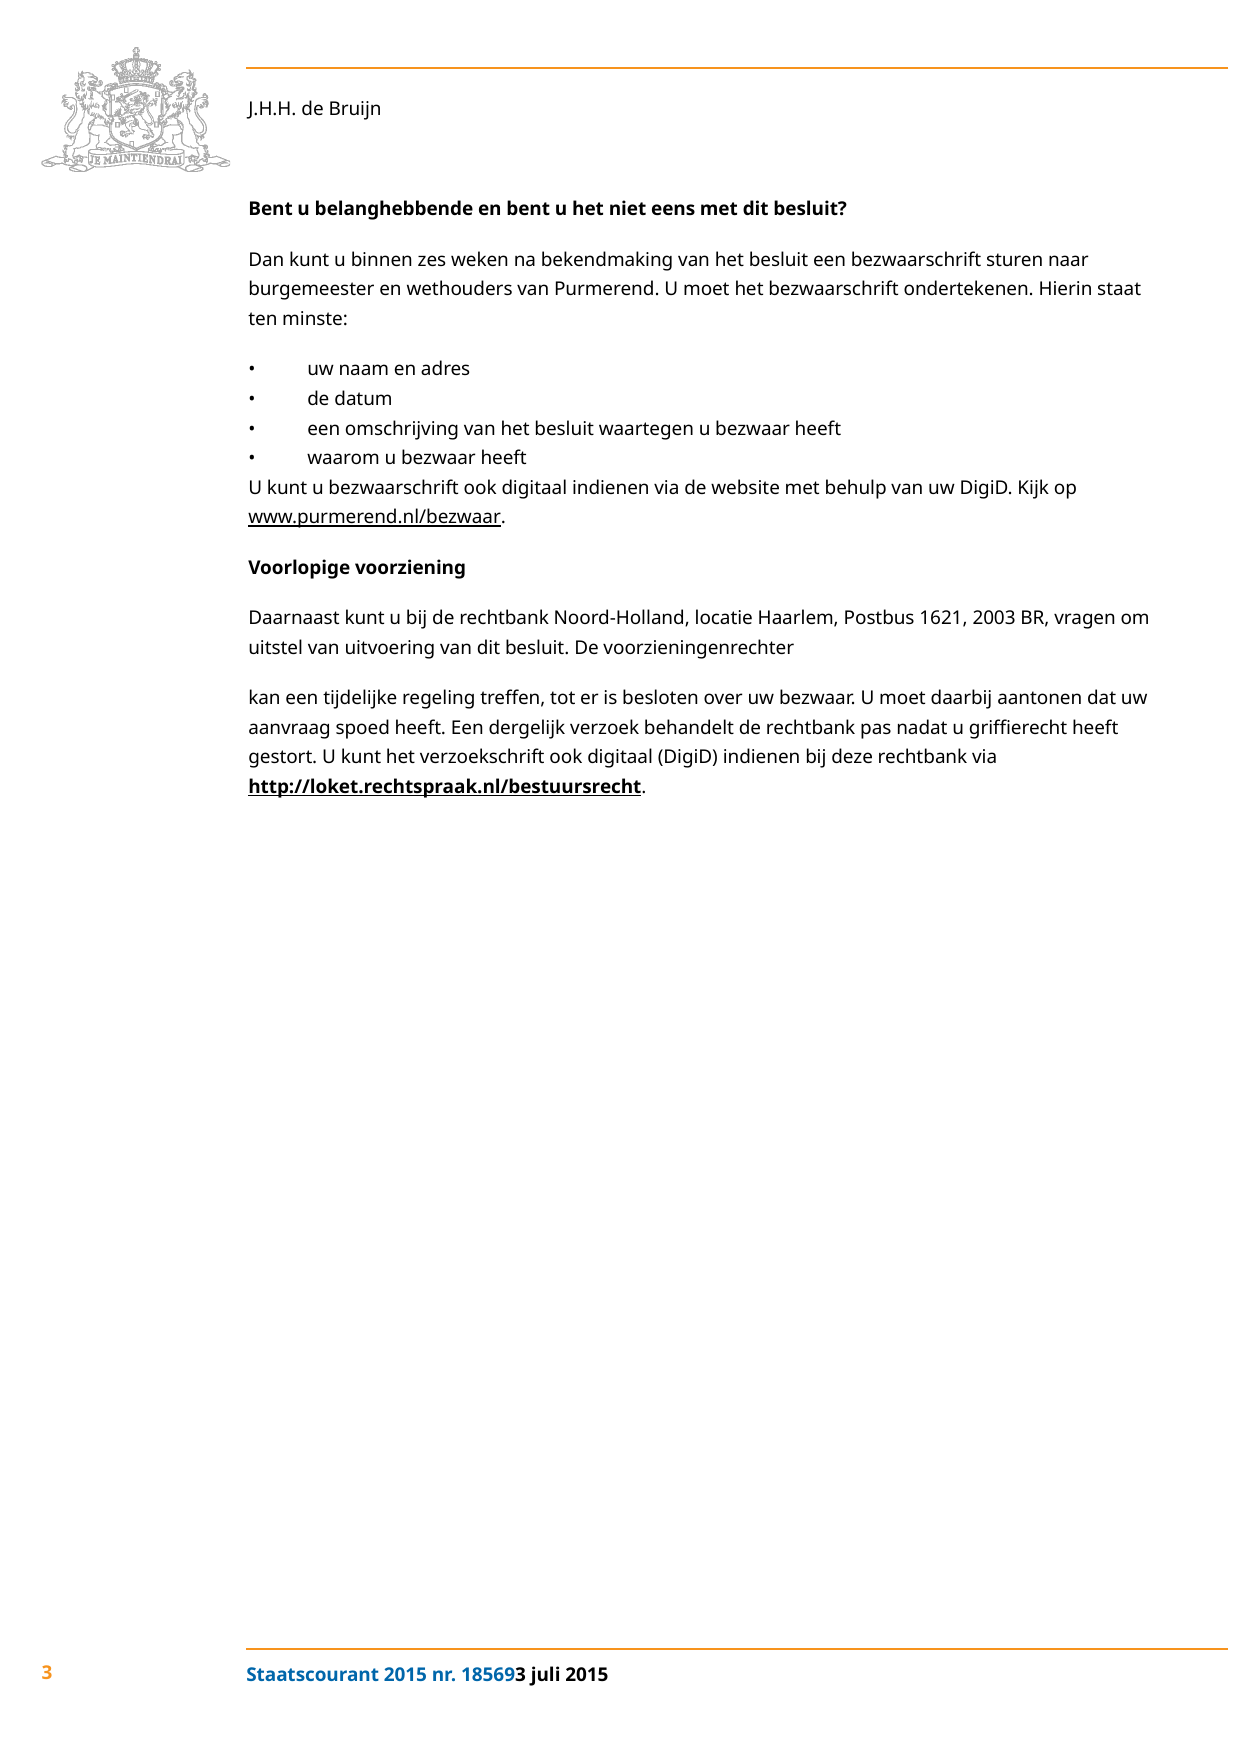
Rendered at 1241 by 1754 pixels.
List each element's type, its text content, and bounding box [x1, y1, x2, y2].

text kan een tijdelijke regeling treffen, tot er is besloten over uw bezwaar. U moet daarbij aantonen dat uw aanvraag spoed heeft. Een dergelijk verzoek behandelt de rechtbank pas nadat u griffierecht heeft gestort. U kunt het verzoekschrift ook digitaal (DigiD) indienen bij deze rechtbank via http://loket.rechtspraak.nl/bestuursrecht. [248, 684, 1152, 799]
text Bent u belanghebbende en bent u het niet eens met dit besluit? [248, 196, 1152, 221]
list een omschrijving van het besluit waartegen u bezwaar heeft [248, 415, 1152, 441]
picture [41, 47, 231, 172]
text U kunt u bezwaarschrift ook digitaal indienen via de website met behulp van uw DigiD. Kijk op www.purmerend.nl/bezwaar. [248, 474, 1152, 529]
text Voorlopige voorziening [248, 554, 1152, 580]
text J.H.H. de Bruijn [248, 95, 1152, 121]
list de datum [248, 385, 1152, 411]
list waarom u bezwaar heeft [248, 444, 1152, 470]
text Daarnaast kunt u bij de rechtbank Noord-Holland, locatie Haarlem, Postbus 1621, 2003 BR, vragen om uitstel van uitvoering van dit besluit. De voorzieningenrechter [248, 604, 1152, 660]
text Dan kunt u binnen zes weken na bekendmaking van het besluit een bezwaarschrift sturen naar burgemeester en wethouders van Purmerend. U moet het bezwaarschrift ondertekenen. Hierin staat ten minste: [248, 246, 1152, 331]
list uw naam en adres [248, 356, 1152, 381]
